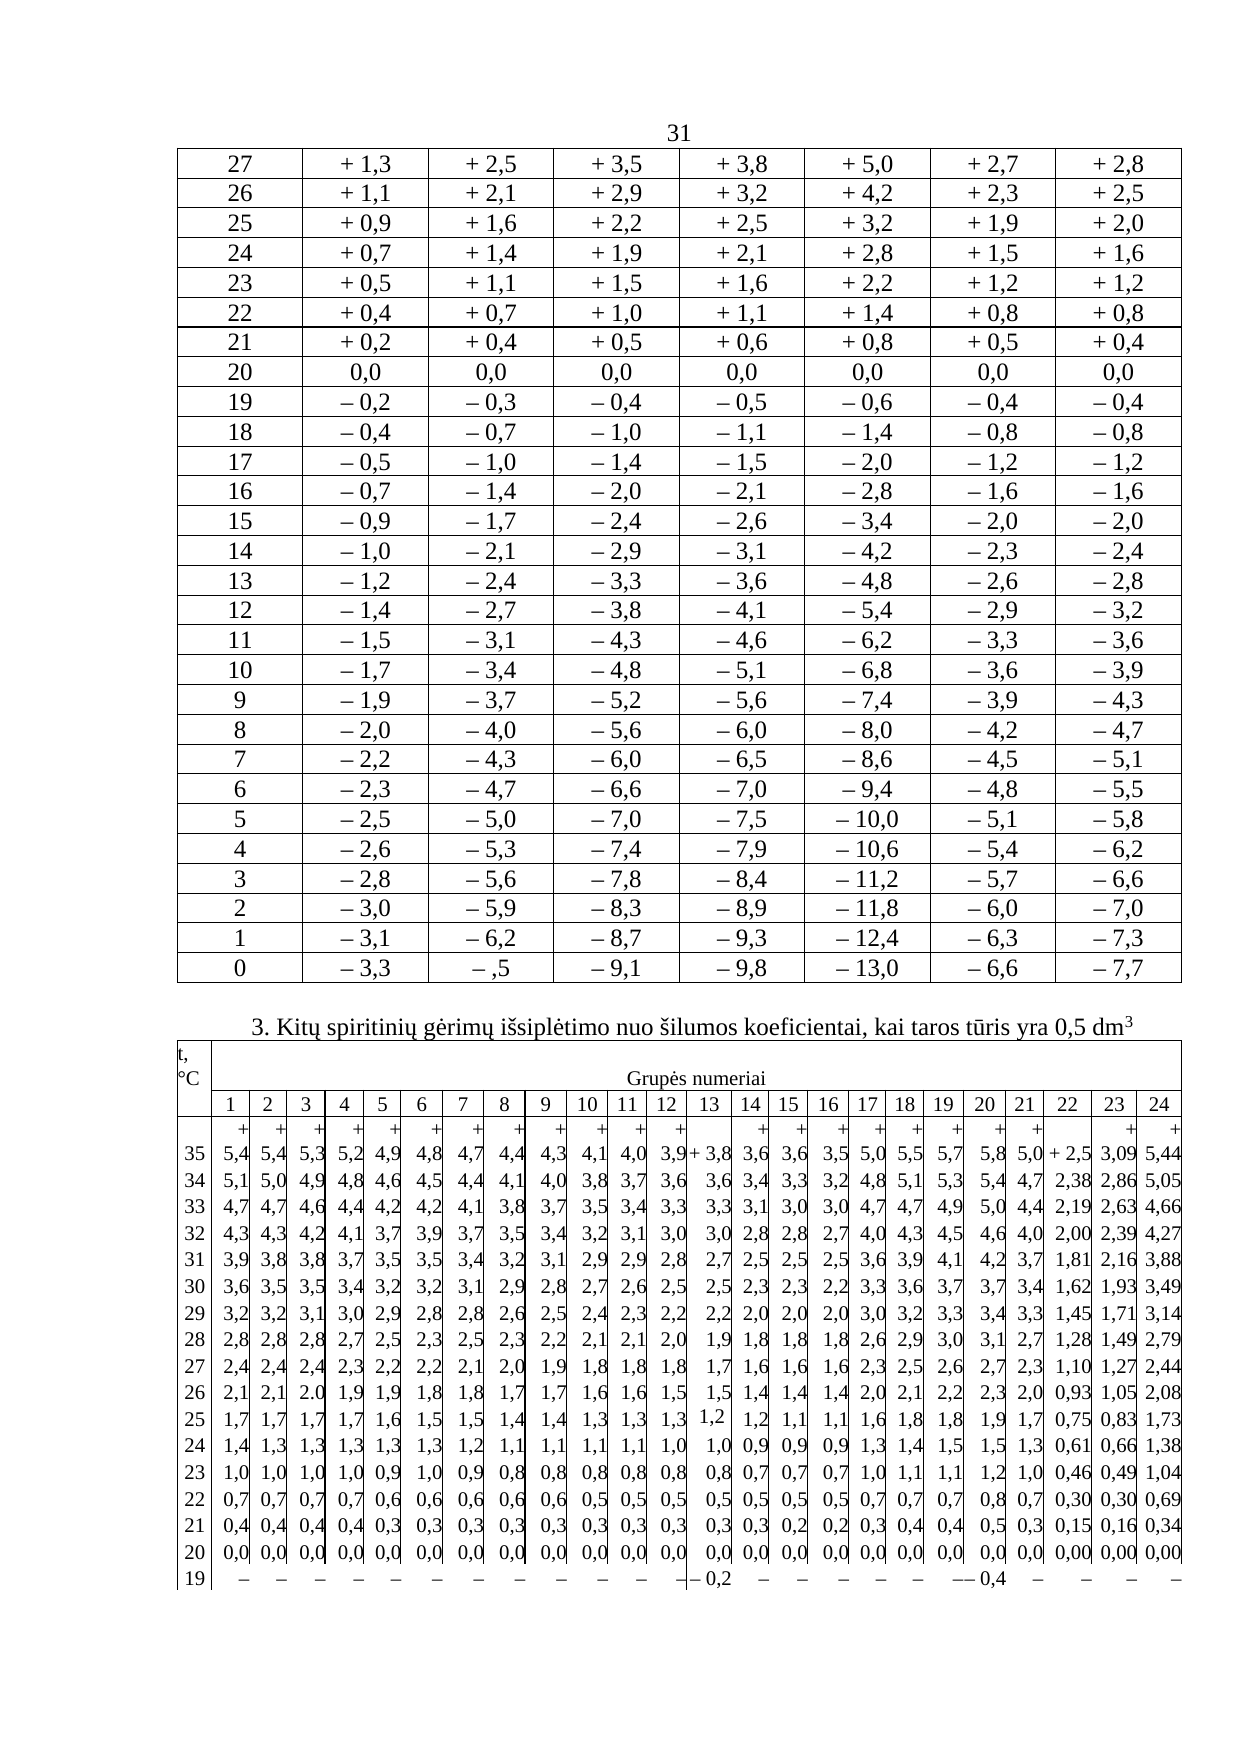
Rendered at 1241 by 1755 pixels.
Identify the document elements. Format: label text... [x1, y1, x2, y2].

table_cell 1,8 [924, 1404, 963, 1431]
table_cell 1,0 [212, 1458, 249, 1484]
table_cell 12 [178, 596, 302, 624]
table_cell 13 [178, 566, 302, 594]
table_cell + 1,4 [805, 298, 930, 326]
table_cell 0,7 [808, 1458, 848, 1484]
table_cell + 2,5 [429, 149, 553, 177]
table_cell 0,4 [287, 1511, 324, 1537]
table_cell 1,8 [443, 1378, 483, 1404]
table_cell 4,6 [964, 1218, 1005, 1245]
table_cell 1,8 [401, 1378, 442, 1404]
table_cell 4,66 [1137, 1192, 1181, 1218]
table_cell 1,10 [1044, 1351, 1091, 1378]
table_cell + 5,44 [1137, 1117, 1181, 1165]
table_cell – 0,4 [923, 1564, 963, 1590]
table_cell 0,4 [326, 1511, 363, 1537]
table_cell 0,5 [964, 1511, 1005, 1537]
table_cell 0,0 [931, 357, 1055, 386]
table_cell 1,1 [808, 1404, 848, 1431]
table_cell – 2,9 [931, 596, 1055, 624]
table_cell + 2,2 [805, 268, 930, 297]
table_cell – 7,4 [805, 685, 930, 714]
table_cell 24 [1137, 1091, 1181, 1116]
table_cell 29 [178, 1298, 211, 1324]
table_cell 2,3 [608, 1298, 646, 1324]
table_cell 5,0 [250, 1165, 286, 1192]
table_cell 3,4 [964, 1298, 1005, 1324]
table_cell 0,3 [1006, 1511, 1043, 1537]
table_cell 27 [178, 1351, 211, 1378]
table_cell + 3,8 [687, 1117, 731, 1165]
table_cell + 0,4 [1056, 328, 1181, 356]
table_cell 4,3 [250, 1218, 286, 1245]
table_cell 3,9 [401, 1218, 442, 1245]
table_cell – 4,3 [554, 625, 679, 654]
table_cell 4,1 [326, 1218, 363, 1245]
table_cell – [1006, 1564, 1043, 1590]
table_cell + 2,8 [1056, 149, 1181, 177]
table_cell 1,04 [1137, 1458, 1181, 1484]
table_cell – 3,9 [931, 685, 1055, 714]
table_cell – [886, 1564, 923, 1590]
table_cell – 12,4 [805, 923, 930, 952]
table_cell 1,8 [886, 1404, 923, 1431]
table_cell – 6,6 [554, 774, 679, 803]
table_cell 3,1 [287, 1298, 324, 1324]
table_cell 1,7 [1006, 1404, 1043, 1431]
table_cell 22 [1044, 1091, 1091, 1116]
table_cell 3,1 [526, 1245, 566, 1271]
table_cell 0,0 [567, 1537, 607, 1564]
table_cell – 6,3 [931, 923, 1055, 952]
table_cell 2,8 [250, 1325, 286, 1351]
table_cell 23 [178, 268, 302, 297]
table_cell 0,0 [886, 1537, 923, 1564]
table_cell 0,7 [924, 1484, 963, 1511]
table_cell – 6,0 [680, 715, 804, 743]
table_cell – 3,4 [805, 506, 930, 535]
table_cell – [731, 1564, 769, 1590]
table_cell 4 [178, 834, 302, 863]
table_cell 4,8 [849, 1165, 885, 1192]
table_cell 4,0 [849, 1218, 885, 1245]
table_cell 0,15 [1044, 1511, 1091, 1537]
table_cell 2,7 [687, 1245, 731, 1271]
table_cell – 0,3 [429, 387, 553, 416]
table_cell – 4,3 [1056, 685, 1181, 714]
table_cell 2.0 [287, 1378, 324, 1404]
table_cell 3,5 [567, 1192, 607, 1218]
table_cell 28 [178, 1325, 211, 1351]
table_cell 0,0 [287, 1537, 324, 1564]
table_cell – 0,2 [303, 387, 428, 416]
table_cell 3,7 [526, 1192, 566, 1218]
table_cell – 2,1 [680, 476, 804, 505]
table_cell 1,7 [250, 1404, 286, 1431]
table_cell 10 [178, 655, 302, 684]
table_cell 1,0 [849, 1458, 885, 1484]
table_cell – 5,2 [554, 685, 679, 714]
table_cell 2,86 [1092, 1165, 1136, 1192]
table_cell 2,63 [1092, 1192, 1136, 1218]
table_cell 3,2 [567, 1218, 607, 1245]
table_cell – 3,1 [429, 625, 553, 654]
table_cell 1,4 [769, 1378, 807, 1404]
table_cell 0,30 [1092, 1484, 1136, 1511]
table_cell 1,3 [326, 1431, 363, 1457]
table_cell + 2,8 [805, 238, 930, 267]
table_cell – 0,4 [1056, 387, 1181, 416]
table_cell 25 [178, 1404, 211, 1431]
table_cell 15 [178, 506, 302, 535]
table_cell – [608, 1564, 646, 1590]
table_cell + 3,09 [1092, 1117, 1136, 1165]
table_cell 21 [178, 1511, 211, 1537]
table_cell 1,5 [401, 1404, 442, 1431]
table_cell + 1,0 [554, 298, 679, 326]
table_cell – 0,6 [805, 387, 930, 416]
table_cell 3,0 [647, 1218, 686, 1245]
table_cell – 8,9 [680, 894, 804, 922]
table_cell 6 [178, 774, 302, 803]
table_cell 1,5 [647, 1378, 686, 1404]
table_cell + 1,1 [680, 298, 804, 326]
table_cell – 2,9 [554, 536, 679, 565]
table_cell 1,6 [849, 1404, 885, 1431]
table_cell 2,7 [808, 1218, 848, 1245]
table_cell 2,1 [886, 1378, 923, 1404]
table_cell 0,7 [769, 1458, 807, 1484]
table_cell 0,46 [1044, 1458, 1091, 1484]
table_cell – 7,3 [1056, 923, 1181, 952]
table_cell 2,3 [732, 1271, 768, 1298]
table_cell 0,0 [687, 1537, 731, 1564]
table_cell 3,88 [1137, 1245, 1181, 1271]
table_cell 1,0 [326, 1458, 363, 1484]
table_cell 4,3 [212, 1218, 249, 1245]
table_cell 4,4 [443, 1165, 483, 1192]
table_cell 0,0 [484, 1537, 524, 1564]
table_cell 4,3 [886, 1218, 923, 1245]
table_cell 0,7 [849, 1484, 885, 1511]
table_cell 2,2 [401, 1351, 442, 1378]
table_cell 3,0 [687, 1218, 731, 1245]
table_cell + 3,5 [554, 149, 679, 177]
table_cell 0,8 [484, 1458, 524, 1484]
table_cell 3,2 [484, 1245, 524, 1271]
table_cell 0,5 [687, 1484, 731, 1511]
table_cell – 2,2 [303, 745, 428, 773]
table_cell – [646, 1564, 686, 1590]
table_cell 2,9 [567, 1245, 607, 1271]
table_cell – 7,5 [680, 804, 804, 833]
table_cell – 4,7 [429, 774, 553, 803]
table_cell 1,9 [526, 1351, 566, 1378]
table_cell – 6,8 [805, 655, 930, 684]
table_cell 3,0 [924, 1325, 963, 1351]
table_cell + 1,6 [1056, 238, 1181, 267]
table_cell 3,1 [732, 1192, 768, 1218]
table_cell 2,8 [526, 1271, 566, 1298]
table_cell 0,5 [608, 1484, 646, 1511]
table_cell – 1,9 [303, 685, 428, 714]
table_cell 2,19 [1044, 1192, 1091, 1218]
table_cell 2,2 [808, 1271, 848, 1298]
table_cell – 2,4 [429, 566, 553, 594]
table_cell + 5,8 [964, 1117, 1005, 1165]
table_cell 0,0 [250, 1537, 286, 1564]
table_cell 1,8 [732, 1325, 768, 1351]
table_cell 4,2 [964, 1245, 1005, 1271]
table_cell 0,8 [964, 1484, 1005, 1511]
table_cell – [1137, 1564, 1181, 1590]
table_cell 1,9 [364, 1378, 400, 1404]
table_cell 2,0 [732, 1298, 768, 1324]
table_cell 13 [687, 1091, 731, 1116]
table_cell 2,3 [326, 1351, 363, 1378]
table_cell 5,0 [964, 1192, 1005, 1218]
table_cell 1,6 [364, 1404, 400, 1431]
table_cell + 1,2 [1056, 268, 1181, 297]
table_cell 0,3 [567, 1511, 607, 1537]
table_cell – 6,0 [931, 894, 1055, 922]
table_cell – 4,6 [680, 625, 804, 654]
table_cell 0,4 [924, 1511, 963, 1537]
table_cell 1,1 [769, 1404, 807, 1431]
table_cell 20 [178, 357, 302, 386]
table_cell + 4,2 [805, 179, 930, 207]
table_cell – 0,5 [680, 387, 804, 416]
table_cell 21 [178, 328, 302, 356]
table_cell 0,7 [287, 1484, 324, 1511]
table_cell 3,4 [526, 1218, 566, 1245]
table_cell 2,8 [401, 1298, 442, 1324]
table_cell – 10,0 [805, 804, 930, 833]
table_cell 1,4 [484, 1404, 524, 1431]
table_cell 2,4 [212, 1351, 249, 1378]
table_cell 20 [178, 1537, 211, 1564]
table_cell – 2,3 [931, 536, 1055, 565]
table_cell – 8,3 [554, 894, 679, 922]
table_cell – 2,8 [303, 864, 428, 892]
table_cell 17 [178, 447, 302, 475]
table_cell – 2,4 [1056, 536, 1181, 565]
table_cell 2,5 [886, 1351, 923, 1378]
table_cell – 2,8 [1056, 566, 1181, 594]
table_cell 3,2 [808, 1165, 848, 1192]
table_cell 8 [484, 1091, 524, 1116]
table_cell + 5,4 [250, 1117, 286, 1165]
table_cell 1,93 [1092, 1271, 1136, 1298]
table_cell 1,71 [1092, 1298, 1136, 1324]
table_cell 19 [178, 1564, 211, 1590]
table_cell + 0,2 [303, 328, 428, 356]
table_cell 0,2 [769, 1511, 807, 1537]
table_cell – 5,1 [680, 655, 804, 684]
table_cell 1,3 [401, 1431, 442, 1457]
table_cell 2,6 [849, 1325, 885, 1351]
table_cell – 1,5 [303, 625, 428, 654]
table_cell – 2,6 [680, 506, 804, 535]
table_cell 23 [178, 1458, 211, 1484]
table_cell 5 [364, 1091, 400, 1116]
table_cell – 2,5 [303, 804, 428, 833]
table_cell 1,7 [287, 1404, 324, 1431]
table_cell 1,5 [964, 1431, 1005, 1457]
table_cell 2 [178, 894, 302, 922]
table_cell 3,0 [326, 1298, 363, 1324]
table_cell 1,1 [567, 1431, 607, 1457]
table_cell 2,7 [326, 1325, 363, 1351]
table_cell – 3,6 [931, 655, 1055, 684]
table_cell 26 [178, 179, 302, 207]
table_cell – 2,0 [805, 447, 930, 475]
table_cell 20 [964, 1091, 1005, 1116]
table_cell – 0,7 [429, 417, 553, 446]
table_cell + 5,0 [1006, 1117, 1043, 1165]
table_cell + 1,5 [931, 238, 1055, 267]
table_cell – 3,9 [1056, 655, 1181, 684]
table_cell 0,0 [808, 1537, 848, 1564]
table_cell 0,0 [849, 1537, 885, 1564]
table_cell 2,6 [924, 1351, 963, 1378]
table_cell 26 [178, 1378, 211, 1404]
table_cell 1,62 [1044, 1271, 1091, 1298]
table_cell – 5,6 [554, 715, 679, 743]
table_cell 1,27 [1092, 1351, 1136, 1378]
table_cell – 2,6 [931, 566, 1055, 594]
table_cell 5,1 [886, 1165, 923, 1192]
table_cell 1,0 [287, 1458, 324, 1484]
table_cell 1,9 [326, 1378, 363, 1404]
table_cell + 5,2 [326, 1117, 363, 1165]
table_cell 3,8 [484, 1192, 524, 1218]
table_cell 3,5 [401, 1245, 442, 1271]
table_cell 1,7 [212, 1404, 249, 1431]
table_cell 18 [886, 1091, 923, 1116]
table_cell – 2,4 [554, 506, 679, 535]
table_cell 3,2 [212, 1298, 249, 1324]
table_cell + 2,0 [1056, 208, 1181, 237]
table_cell – 6,6 [931, 953, 1055, 982]
table_cell – 5,3 [429, 834, 553, 863]
table_cell – 6,5 [680, 745, 804, 773]
table_cell 16 [178, 476, 302, 505]
table_cell – 7,0 [680, 774, 804, 803]
table_cell – 0,4 [303, 417, 428, 446]
table_cell 24 [178, 1431, 211, 1457]
table_cell 1,8 [567, 1351, 607, 1378]
table_cell – [525, 1564, 566, 1590]
table_cell 2,4 [250, 1351, 286, 1378]
table_cell – 5,7 [931, 864, 1055, 892]
table_cell 0,3 [443, 1511, 483, 1537]
table_cell 4,4 [326, 1192, 363, 1218]
table_cell 0,6 [526, 1484, 566, 1511]
table_cell + 5,3 [287, 1117, 324, 1165]
table_cell – 4,2 [805, 536, 930, 565]
table_cell – [249, 1564, 286, 1590]
table_cell – 8,4 [680, 864, 804, 892]
table_cell 0,9 [769, 1431, 807, 1457]
table_cell + 0,4 [303, 298, 428, 326]
table_cell – [1091, 1564, 1137, 1590]
table_cell – 5,8 [1056, 804, 1181, 833]
table_cell 3,5 [484, 1218, 524, 1245]
table_cell – 5,4 [931, 834, 1055, 863]
table_cell 2,1 [250, 1378, 286, 1404]
table_cell 1,6 [732, 1351, 768, 1378]
table_cell – 9,3 [680, 923, 804, 952]
table_cell – 6,0 [554, 745, 679, 773]
table_cell – 1,2 [1056, 447, 1181, 475]
table_cell 1,3 [287, 1431, 324, 1457]
table_cell 1,49 [1092, 1325, 1136, 1351]
table_cell – [849, 1564, 886, 1590]
table_cell – 8,7 [554, 923, 679, 952]
table_cell – [566, 1564, 608, 1590]
table_cell 34 [178, 1165, 211, 1192]
table_cell + 1,2 [931, 268, 1055, 297]
table_cell 0,75 [1044, 1404, 1091, 1431]
table_cell 4,1 [443, 1192, 483, 1218]
table_cell 1 [212, 1091, 249, 1116]
table_cell 0,9 [443, 1458, 483, 1484]
table_cell 0,0 [212, 1537, 249, 1564]
table_cell – 7,7 [1056, 953, 1181, 982]
table_cell 2,8 [732, 1218, 768, 1245]
table_cell + 0,5 [931, 328, 1055, 356]
table_cell 7 [443, 1091, 483, 1116]
table_cell 0,7 [886, 1484, 923, 1511]
table_cell 3,6 [849, 1245, 885, 1271]
table_cell 0,5 [808, 1484, 848, 1511]
table_cell – [1043, 1564, 1091, 1590]
table_cell + 5,4 [212, 1117, 249, 1165]
table_cell 2,4 [287, 1351, 324, 1378]
table_cell – 0,9 [303, 506, 428, 535]
table_cell 1,2 [964, 1458, 1005, 1484]
table_cell 1,0 [401, 1458, 442, 1484]
table_cell 2,5 [364, 1325, 400, 1351]
table_cell 9 [526, 1091, 566, 1116]
table_cell + 5,0 [805, 149, 930, 177]
table_cell + 0,8 [1056, 298, 1181, 326]
table_cell 2,5 [687, 1271, 731, 1298]
table_cell 1,0 [1006, 1458, 1043, 1484]
table_cell 0,5 [567, 1484, 607, 1511]
table_cell 0,0 [805, 357, 930, 386]
table_cell – 4,2 [931, 715, 1055, 743]
table_cell 19 [924, 1091, 963, 1116]
table_cell 1,7 [484, 1378, 524, 1404]
table_cell 1,8 [769, 1325, 807, 1351]
table_cell 1,8 [808, 1325, 848, 1351]
table_cell 1,1 [608, 1431, 646, 1457]
table_cell 2,5 [526, 1298, 566, 1324]
table_cell 1,4 [732, 1378, 768, 1404]
table_cell – 5,6 [680, 685, 804, 714]
table_cell 0,4 [250, 1511, 286, 1537]
table_cell 3,5 [364, 1245, 400, 1271]
table_cell 0,6 [364, 1484, 400, 1511]
table_cell – 7,9 [680, 834, 804, 863]
table_cell + 1,1 [429, 268, 553, 297]
table_cell 3,6 [886, 1271, 923, 1298]
table_cell 25 [178, 208, 302, 237]
table_cell 0,83 [1092, 1404, 1136, 1431]
table_cell 3,9 [886, 1245, 923, 1271]
table_cell 1,2 [443, 1431, 483, 1457]
table_cell 2,2 [924, 1378, 963, 1404]
table_cell 1,7 [326, 1404, 363, 1431]
table_cell 0,3 [608, 1511, 646, 1537]
table_cell 0,7 [326, 1484, 363, 1511]
table_cell 0,0 [608, 1537, 646, 1564]
table_cell 1,38 [1137, 1431, 1181, 1457]
table_cell + 1,4 [429, 238, 553, 267]
table_cell 4,5 [401, 1165, 442, 1192]
table_cell 1,28 [1044, 1325, 1091, 1351]
table_cell 2,3 [401, 1325, 442, 1351]
table_cell – [212, 1564, 249, 1590]
table_cell + 5,7 [924, 1117, 963, 1165]
table_cell 2,79 [1137, 1325, 1181, 1351]
table_cell – 1,4 [429, 476, 553, 505]
table_cell 24 [178, 238, 302, 267]
table_cell 2,0 [647, 1325, 686, 1351]
table_cell – 0,7 [303, 476, 428, 505]
table_cell 1,7 [687, 1351, 731, 1378]
table_cell 3,49 [1137, 1271, 1181, 1298]
table_cell 3,9 [212, 1245, 249, 1271]
table_cell 21 [1006, 1091, 1043, 1116]
table_cell – 1,4 [554, 447, 679, 475]
table_cell 4,1 [924, 1245, 963, 1271]
table_cell 2,0 [1006, 1378, 1043, 1404]
table_cell 4,6 [364, 1165, 400, 1192]
table_cell + 3,2 [805, 208, 930, 237]
table_cell 12 [647, 1091, 686, 1116]
table_cell 1,4 [212, 1431, 249, 1457]
table_cell 0,5 [769, 1484, 807, 1511]
table_cell – 1,2 [931, 447, 1055, 475]
table_cell – [325, 1564, 364, 1590]
table_cell – 5,5 [1056, 774, 1181, 803]
table_cell 1,7 [526, 1378, 566, 1404]
table_cell 3,7 [443, 1218, 483, 1245]
table_cell – 1,7 [429, 506, 553, 535]
table_cell 0,6 [443, 1484, 483, 1511]
table_cell 2,1 [608, 1325, 646, 1351]
table_cell – 1,5 [680, 447, 804, 475]
table_cell 1,73 [1137, 1404, 1181, 1431]
table_cell + 0,8 [805, 328, 930, 356]
table_cell 0,8 [526, 1458, 566, 1484]
table_cell 4,27 [1137, 1218, 1181, 1245]
table_cell 22 [178, 1484, 211, 1511]
table_cell 0,61 [1044, 1431, 1091, 1457]
table_cell 2,0 [808, 1298, 848, 1324]
table_cell + 1,5 [554, 268, 679, 297]
table_cell 2,2 [364, 1351, 400, 1378]
table_header Grupės numeriai [212, 1041, 1181, 1089]
table_cell 0,9 [808, 1431, 848, 1457]
table_cell 0,6 [401, 1484, 442, 1511]
table_cell – 1,0 [429, 447, 553, 475]
table_cell 4,2 [364, 1192, 400, 1218]
table_cell – 1,6 [931, 476, 1055, 505]
table_cell 5,1 [212, 1165, 249, 1192]
table_cell – 5,6 [429, 864, 553, 892]
table_cell 33 [178, 1192, 211, 1218]
table_cell 3,0 [769, 1192, 807, 1218]
table_cell + 3,8 [680, 149, 804, 177]
table_cell 4,0 [1006, 1218, 1043, 1245]
table_cell 2,5 [808, 1245, 848, 1271]
table_cell 3,3 [849, 1271, 885, 1298]
table_cell – 3,3 [931, 625, 1055, 654]
table_cell 0,0 [401, 1537, 442, 1564]
table_cell – 0,8 [931, 417, 1055, 446]
table_cell – 3,3 [303, 953, 428, 982]
table_cell 30 [178, 1271, 211, 1298]
table_cell 2,00 [1044, 1218, 1091, 1245]
table_cell + 3,9 [647, 1117, 686, 1165]
table_cell + 1,9 [931, 208, 1055, 237]
table_cell 1,1 [484, 1431, 524, 1457]
table_cell – 6,2 [1056, 834, 1181, 863]
table_cell – 5,9 [429, 894, 553, 922]
table_cell 1,4 [526, 1404, 566, 1431]
table_cell 0,49 [1092, 1458, 1136, 1484]
table_cell – 1,1 [680, 417, 804, 446]
table_cell – 1,7 [303, 655, 428, 684]
table_cell + 4,0 [608, 1117, 646, 1165]
table_cell 4,5 [924, 1218, 963, 1245]
table_cell 0,2 [808, 1511, 848, 1537]
table_cell 1,3 [849, 1431, 885, 1457]
table_cell + 4,4 [484, 1117, 524, 1165]
table_cell 2,38 [1044, 1165, 1091, 1192]
table_cell + 0,6 [680, 328, 804, 356]
table_cell 0,0 [769, 1537, 807, 1564]
table_cell 0,0 [732, 1537, 768, 1564]
table_cell 4,7 [886, 1192, 923, 1218]
table_cell 3,8 [567, 1165, 607, 1192]
table_cell 5,4 [964, 1165, 1005, 1192]
table_cell + 4,1 [567, 1117, 607, 1165]
table_cell – 2,6 [303, 834, 428, 863]
table_cell 1,6 [769, 1351, 807, 1378]
table_cell 4 [326, 1091, 363, 1116]
table_cell – 7,8 [554, 864, 679, 892]
table_cell 3,1 [443, 1271, 483, 1298]
table_cell – 2,0 [303, 715, 428, 743]
table_cell – 6,6 [1056, 864, 1181, 892]
table_cell – 1,4 [805, 417, 930, 446]
table_cell 2,39 [1092, 1218, 1136, 1245]
table_cell 3,7 [608, 1165, 646, 1192]
table_cell 10 [567, 1091, 607, 1116]
table_cell 0,3 [849, 1511, 885, 1537]
table_cell 0,3 [526, 1511, 566, 1537]
table_cell 4,4 [1006, 1192, 1043, 1218]
table_cell 2,9 [608, 1245, 646, 1271]
table_cell 3,0 [808, 1192, 848, 1218]
table_cell – 4,8 [554, 655, 679, 684]
table_cell – 8,6 [805, 745, 930, 773]
table_cell 0,7 [732, 1458, 768, 1484]
table_cell 1,9 [964, 1404, 1005, 1431]
table_cell + 1,6 [680, 268, 804, 297]
table_cell – 0,4 [554, 387, 679, 416]
table_cell 22 [178, 298, 302, 326]
table_cell 3,4 [732, 1165, 768, 1192]
table_cell 1,81 [1044, 1245, 1091, 1271]
table_cell + 1,6 [429, 208, 553, 237]
table_cell – 0,4 [963, 1564, 1006, 1590]
table_cell 11 [178, 625, 302, 654]
table_cell 3,4 [443, 1245, 483, 1271]
table_cell 3,3 [687, 1192, 731, 1218]
table_cell + 3,2 [680, 179, 804, 207]
table_cell 1,8 [608, 1351, 646, 1378]
table_cell – 2,3 [303, 774, 428, 803]
table_cell – 1,0 [554, 417, 679, 446]
table_cell 2,5 [647, 1271, 686, 1298]
table_cell – 3,7 [429, 685, 553, 714]
table_cell 1,1 [526, 1431, 566, 1457]
table_cell 3,6 [647, 1165, 686, 1192]
table_cell 18 [178, 417, 302, 446]
table_cell 5,3 [924, 1165, 963, 1192]
table_cell – 2,7 [429, 596, 553, 624]
table_cell 3 [178, 864, 302, 892]
table_cell 1,3 [250, 1431, 286, 1457]
table_cell 0,3 [401, 1511, 442, 1537]
table_cell 4,2 [401, 1192, 442, 1218]
table_cell 3 [287, 1091, 324, 1116]
table_cell – 5,4 [805, 596, 930, 624]
table_cell 3,14 [1137, 1298, 1181, 1324]
text 3. Kitų spiritinių gėrimų išsiplėtimo nuo šilumos koeficientai, kai taros tūris yra 0,5 dm3 [177, 1012, 1181, 1040]
table_cell 3,7 [924, 1271, 963, 1298]
table_cell 3,5 [287, 1271, 324, 1298]
table_cell + 2,2 [554, 208, 679, 237]
table_cell 0 [178, 953, 302, 982]
table_cell 2,6 [484, 1298, 524, 1324]
table_cell 0,0 [924, 1537, 963, 1564]
table_cell + 0,5 [303, 268, 428, 297]
table_cell 1,3 [567, 1404, 607, 1431]
table_cell 0,0 [1006, 1537, 1043, 1564]
table_cell + 4,3 [526, 1117, 566, 1165]
table_cell 4,1 [484, 1165, 524, 1192]
table_cell [178, 1090, 211, 1116]
table_cell 1,45 [1044, 1298, 1091, 1324]
table_cell 7 [178, 745, 302, 773]
table_cell 0,8 [608, 1458, 646, 1484]
table_cell 3,5 [250, 1271, 286, 1298]
table_cell 2,4 [567, 1298, 607, 1324]
table_cell – 7,0 [1056, 894, 1181, 922]
table_cell – 3,1 [303, 923, 428, 952]
table_cell 1,4 [808, 1378, 848, 1404]
table_cell 1,3 [1006, 1431, 1043, 1457]
table_cell 1,1 [886, 1458, 923, 1484]
table_cell 1,8 [647, 1351, 686, 1378]
table_cell – 4,3 [429, 745, 553, 773]
table_cell 0,6 [484, 1484, 524, 1511]
table_cell – [484, 1564, 525, 1590]
table_cell 0,3 [484, 1511, 524, 1537]
table_cell 2,8 [287, 1325, 324, 1351]
table_cell – 4,8 [931, 774, 1055, 803]
table_cell 1 [178, 923, 302, 952]
table_cell 2,9 [364, 1298, 400, 1324]
table_cell 0,0 [964, 1537, 1005, 1564]
table_cell 2,9 [886, 1325, 923, 1351]
table_cell 0,16 [1092, 1511, 1136, 1537]
table_cell – 3,4 [429, 655, 553, 684]
table_cell 3,2 [886, 1298, 923, 1324]
table_cell 0,34 [1137, 1511, 1181, 1537]
table_cell – 4,7 [1056, 715, 1181, 743]
table_cell 2,3 [1006, 1351, 1043, 1378]
table_cell – 1,6 [1056, 476, 1181, 505]
table_cell – [401, 1564, 442, 1590]
table_cell 0,3 [732, 1511, 768, 1537]
table_cell – 13,0 [805, 953, 930, 982]
table_cell 0,00 [1092, 1537, 1136, 1564]
table_cell 32 [178, 1218, 211, 1245]
table_cell 3,4 [1006, 1271, 1043, 1298]
table_cell 2,2 [647, 1298, 686, 1324]
table_cell – 7,4 [554, 834, 679, 863]
table_cell 16 [808, 1091, 848, 1116]
table_cell 3,7 [326, 1245, 363, 1271]
table_cell – 5,0 [429, 804, 553, 833]
table_cell 6 [401, 1091, 442, 1116]
table_cell 0,93 [1044, 1378, 1091, 1404]
table_cell – 9,4 [805, 774, 930, 803]
table_cell – 3,2 [1056, 596, 1181, 624]
table_cell 3,0 [849, 1298, 885, 1324]
table_cell 1,9 [687, 1325, 731, 1351]
table_cell – 0,2 [687, 1564, 731, 1590]
table_cell 14 [732, 1091, 768, 1116]
table_cell 0,3 [364, 1511, 400, 1537]
table_cell 19 [178, 387, 302, 416]
table_cell 3,6 [212, 1271, 249, 1298]
table_cell 0,4 [886, 1511, 923, 1537]
table_cell + 2,3 [931, 179, 1055, 207]
table_cell + 2,9 [554, 179, 679, 207]
table_cell + 2,7 [931, 149, 1055, 177]
table_cell + 1,9 [554, 238, 679, 267]
table_cell 2,7 [567, 1271, 607, 1298]
table_cell 4,8 [326, 1165, 363, 1192]
table_cell 2,2 [526, 1325, 566, 1351]
table_cell 2,1 [567, 1325, 607, 1351]
table_cell 2,44 [1137, 1351, 1181, 1378]
table_cell 5 [178, 804, 302, 833]
table_header t, °C [178, 1041, 211, 1089]
table_cell 0,0 [680, 357, 804, 386]
table_cell 1,3 [647, 1404, 686, 1431]
table_cell 1,0 [250, 1458, 286, 1484]
table_cell – [442, 1564, 483, 1590]
table_cell 1,0 [647, 1431, 686, 1457]
table_cell + 3,6 [769, 1117, 807, 1165]
table_cell + 2,1 [680, 238, 804, 267]
table_cell 2,7 [1006, 1325, 1043, 1351]
table_cell + 3,6 [732, 1117, 768, 1165]
table_cell 15 [769, 1091, 807, 1116]
table_cell 3,3 [769, 1165, 807, 1192]
table_cell 0,8 [647, 1458, 686, 1484]
table_cell 0,00 [1137, 1537, 1181, 1564]
table_cell 1,5 [443, 1404, 483, 1431]
table_cell 0,7 [250, 1484, 286, 1511]
table_cell 0,5 [647, 1484, 686, 1511]
table_cell + 3,5 [808, 1117, 848, 1165]
table_cell 1,5 [687, 1378, 731, 1404]
table_cell 2,2 [687, 1298, 731, 1324]
table_cell – 0,5 [303, 447, 428, 475]
table_cell – [286, 1564, 325, 1590]
table_cell 2,8 [647, 1245, 686, 1271]
table_cell 1,0 [687, 1431, 731, 1457]
table_cell + 0,5 [554, 328, 679, 356]
table_cell 0,5 [732, 1484, 768, 1511]
table_cell – 0,8 [1056, 417, 1181, 446]
table_cell 1,05 [1092, 1378, 1136, 1404]
table_cell 3,4 [326, 1271, 363, 1298]
table_cell 2,5 [732, 1245, 768, 1271]
table_cell 17 [849, 1091, 885, 1116]
table_cell 4,7 [1006, 1165, 1043, 1192]
table_cell + 0,7 [429, 298, 553, 326]
table_cell – 2,0 [931, 506, 1055, 535]
table_cell – 7,0 [554, 804, 679, 833]
table_cell 1,1 [924, 1458, 963, 1484]
table_cell – 9,8 [680, 953, 804, 982]
table_cell 2,6 [608, 1271, 646, 1298]
table_cell – 1,4 [303, 596, 428, 624]
table_cell 3,4 [608, 1192, 646, 1218]
table_cell + 5,0 [849, 1117, 885, 1165]
table_cell 31 [178, 1245, 211, 1271]
table_cell 9 [178, 685, 302, 714]
table_cell 2,16 [1092, 1245, 1136, 1271]
table_cell – 3,6 [1056, 625, 1181, 654]
table_cell 0,0 [526, 1537, 566, 1564]
table_cell 1,3 [608, 1404, 646, 1431]
table_cell 0,3 [647, 1511, 686, 1537]
table_cell 0,8 [567, 1458, 607, 1484]
table_cell – 11,2 [805, 864, 930, 892]
table_cell 8 [178, 715, 302, 743]
table_cell 4,7 [212, 1192, 249, 1218]
table_cell – 4,8 [805, 566, 930, 594]
table_cell – 6,2 [805, 625, 930, 654]
table_cell 1,2 [732, 1404, 768, 1431]
table_cell + 2,5 [1044, 1117, 1091, 1165]
table_cell – 4,1 [680, 596, 804, 624]
table_cell 2,8 [769, 1218, 807, 1245]
table_cell 23 [1092, 1091, 1136, 1116]
table_cell + 2,5 [680, 208, 804, 237]
table_cell 3,3 [1006, 1298, 1043, 1324]
table_cell 35 [178, 1117, 211, 1165]
table_cell 4,2 [287, 1218, 324, 1245]
table_cell 2 [250, 1091, 286, 1116]
table_cell 2,3 [484, 1325, 524, 1351]
table_cell – 11,8 [805, 894, 930, 922]
table_cell 1,6 [808, 1351, 848, 1378]
table_cell 0,4 [212, 1511, 249, 1537]
table_cell 0,0 [429, 357, 553, 386]
table_cell – 2,0 [554, 476, 679, 505]
table_cell + 2,5 [1056, 179, 1181, 207]
table_cell 3,3 [924, 1298, 963, 1324]
table_cell 0,9 [732, 1431, 768, 1457]
table_cell 2,5 [769, 1245, 807, 1271]
table_cell + 1,3 [303, 149, 428, 177]
table_cell + 0,9 [303, 208, 428, 237]
table_cell 3,2 [364, 1271, 400, 1298]
table_cell 0,0 [647, 1537, 686, 1564]
table_cell – 8,0 [805, 715, 930, 743]
table_cell 3,8 [250, 1245, 286, 1271]
table_cell – 5,1 [931, 804, 1055, 833]
table_cell 0,7 [1006, 1484, 1043, 1511]
table_cell 3,6 [687, 1165, 731, 1192]
table_cell 0,66 [1092, 1431, 1136, 1457]
table_cell 2,1 [212, 1378, 249, 1404]
table_cell 3,7 [1006, 1245, 1043, 1271]
table_cell + 2,1 [429, 179, 553, 207]
table_cell – 4,0 [429, 715, 553, 743]
table_cell – 0,4 [931, 387, 1055, 416]
table_cell – 1,0 [303, 536, 428, 565]
table_cell 2,5 [443, 1325, 483, 1351]
table_cell 4,9 [287, 1165, 324, 1192]
table_cell 11 [608, 1091, 646, 1116]
table_cell – 2,1 [429, 536, 553, 565]
table_cell 2,8 [443, 1298, 483, 1324]
table_cell 14 [178, 536, 302, 565]
table_cell – 2,0 [1056, 506, 1181, 535]
table_cell – [807, 1564, 849, 1590]
table_cell 2,3 [769, 1271, 807, 1298]
table_cell – 9,1 [554, 953, 679, 982]
table_cell 4,0 [526, 1165, 566, 1192]
table_cell – 3,3 [554, 566, 679, 594]
table_cell 2,3 [849, 1351, 885, 1378]
table_cell 3,1 [964, 1325, 1005, 1351]
table_cell + 0,7 [303, 238, 428, 267]
table_cell + 5,5 [886, 1117, 923, 1165]
table_cell 2,0 [849, 1378, 885, 1404]
table_cell 3,2 [250, 1298, 286, 1324]
table_cell 1,2 [687, 1404, 731, 1431]
table_cell 2,3 [964, 1378, 1005, 1404]
table_cell – 1,2 [303, 566, 428, 594]
table_cell – 6,2 [429, 923, 553, 952]
table_cell 0,9 [364, 1458, 400, 1484]
table_cell 2,8 [212, 1325, 249, 1351]
table_cell + 0,8 [931, 298, 1055, 326]
table_cell 0,3 [687, 1511, 731, 1537]
table_cell 27 [178, 149, 302, 177]
table_cell 3,3 [647, 1192, 686, 1218]
table_cell 5,05 [1137, 1165, 1181, 1192]
table_cell 2,1 [443, 1351, 483, 1378]
table_cell – 3,6 [680, 566, 804, 594]
table_cell 2,0 [769, 1298, 807, 1324]
table_cell 0,0 [364, 1537, 400, 1564]
table_cell – 3,0 [303, 894, 428, 922]
table_cell 1,6 [608, 1378, 646, 1404]
table_cell 0,69 [1137, 1484, 1181, 1511]
table_cell 4,7 [250, 1192, 286, 1218]
table_cell 2,0 [484, 1351, 524, 1378]
table_cell – [769, 1564, 807, 1590]
table_cell 1,5 [924, 1431, 963, 1457]
table_cell – 3,1 [680, 536, 804, 565]
table_cell 4,6 [287, 1192, 324, 1218]
table_cell – 2,8 [805, 476, 930, 505]
table_cell – [364, 1564, 401, 1590]
table_cell 0,7 [212, 1484, 249, 1511]
table_cell 1,3 [364, 1431, 400, 1457]
table_cell 0,0 [1056, 357, 1181, 386]
table_cell 2,08 [1137, 1378, 1181, 1404]
table_cell – 4,5 [931, 745, 1055, 773]
table_cell – 10,6 [805, 834, 930, 863]
table_cell – 3,8 [554, 596, 679, 624]
table_cell 3,1 [608, 1218, 646, 1245]
table_cell 0,0 [326, 1537, 363, 1564]
table_cell 4,9 [924, 1192, 963, 1218]
table_cell 2,9 [484, 1271, 524, 1298]
table_cell 3,2 [401, 1271, 442, 1298]
table_cell 3,7 [364, 1218, 400, 1245]
table_cell + 4,8 [401, 1117, 442, 1165]
table_cell 1,4 [886, 1431, 923, 1457]
table_cell 0,00 [1044, 1537, 1091, 1564]
table_cell 2,7 [964, 1351, 1005, 1378]
table_cell – ,5 [429, 953, 553, 982]
table_cell 0,0 [303, 357, 428, 386]
table_cell 0,0 [443, 1537, 483, 1564]
table_cell 0,0 [554, 357, 679, 386]
table_cell 0,30 [1044, 1484, 1091, 1511]
table_cell 3,7 [964, 1271, 1005, 1298]
table_cell 4,7 [849, 1192, 885, 1218]
table_cell + 1,1 [303, 179, 428, 207]
table_cell – 5,1 [1056, 745, 1181, 773]
table_cell + 4,9 [364, 1117, 400, 1165]
table_cell 3,8 [287, 1245, 324, 1271]
table_cell + 0,4 [429, 328, 553, 356]
table_cell + 4,7 [443, 1117, 483, 1165]
table_cell 0,8 [687, 1458, 731, 1484]
table_cell 1,6 [567, 1378, 607, 1404]
